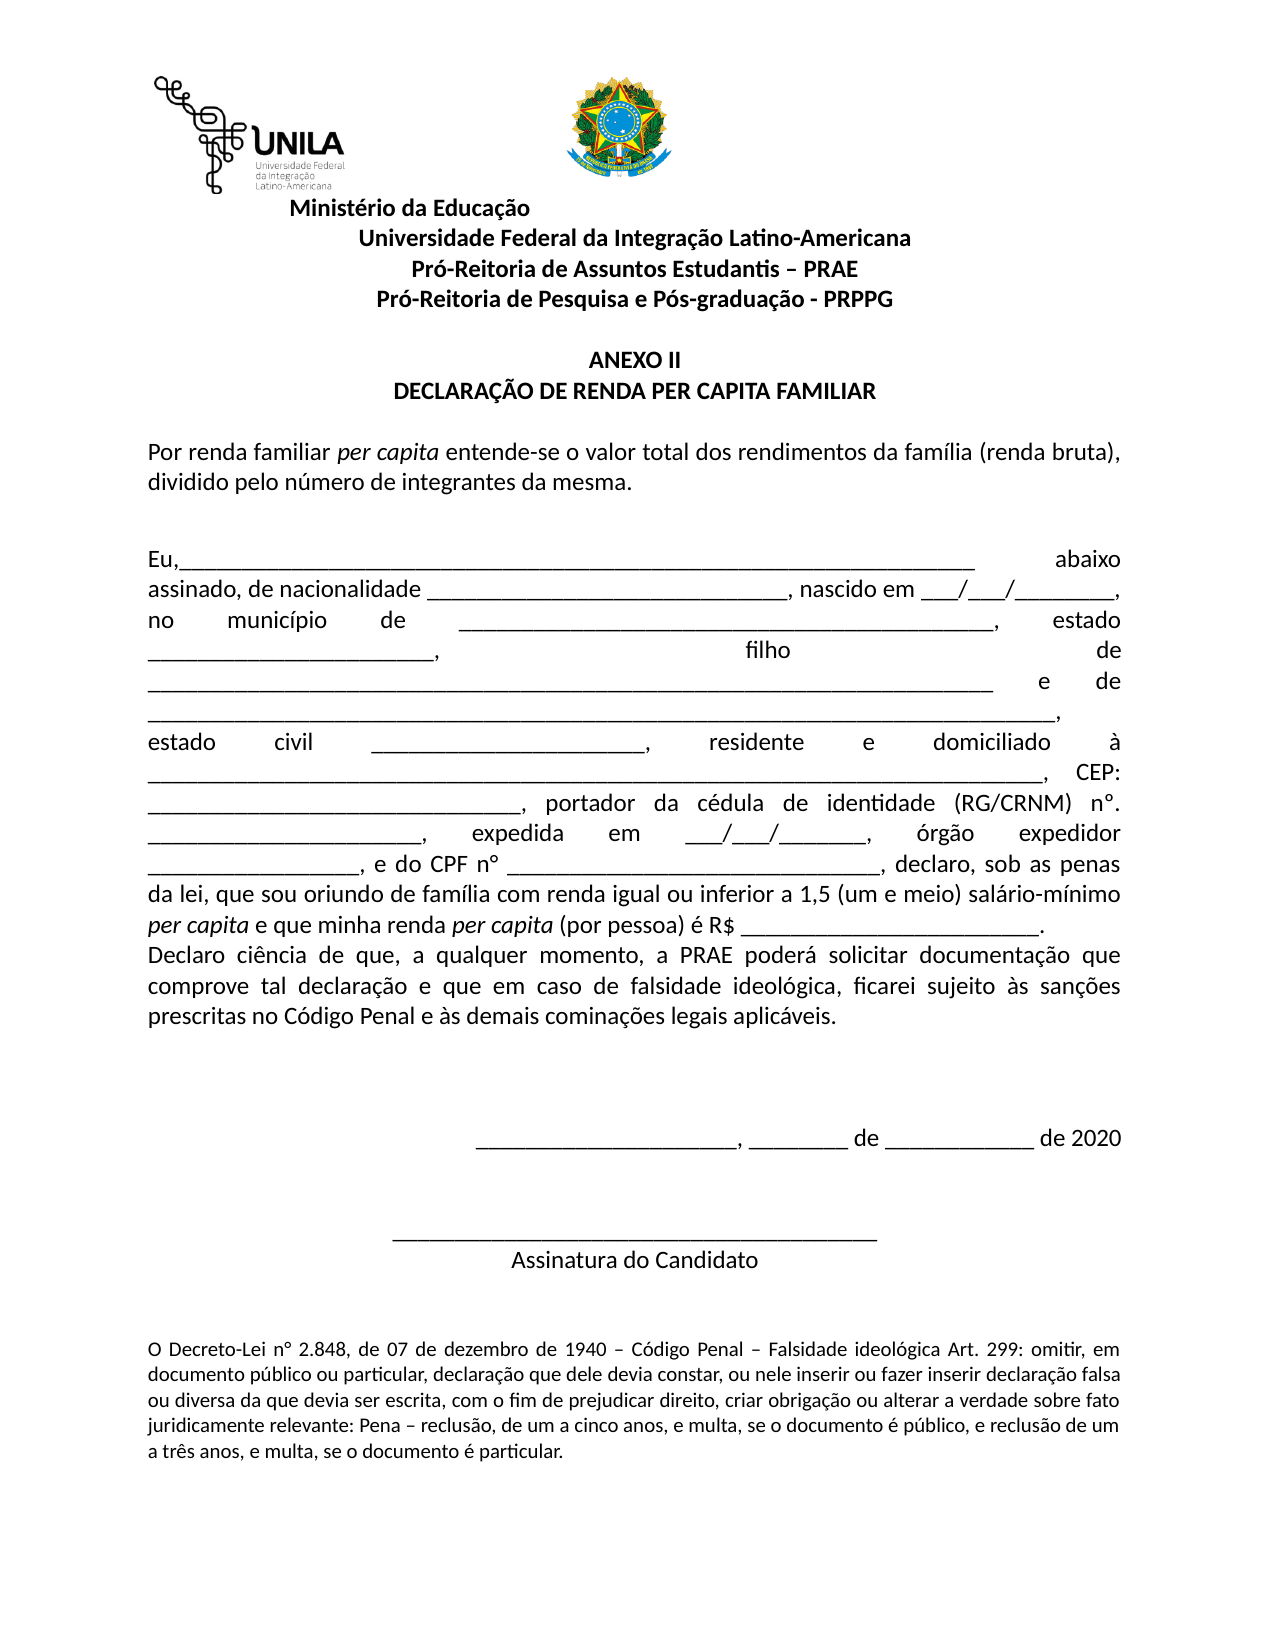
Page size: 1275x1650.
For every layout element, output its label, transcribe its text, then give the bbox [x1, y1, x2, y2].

text Eu,________________________________________________________________ abaixo assinado, de nacionalidade _____________________________, nascido em ___/___/________, no município de ___________________________________________, estado _______________________, filho de ____________________________________________________________________ e de _________________________________________________________________________, estado civil ______________________, residente e domiciliado à ________________________________________________________________________, CEP: ______________________________, portador da cédula de identidade (RG/CRNM) nº. ______________________, expedida em ___/___/_______, órgão expedidor _________________, e do CPF n° ______________________________, declaro, sob as penas da lei, que sou oriundo de família com renda igual ou inferior a 1,5 (um e meio) salário-mínimo per capita e que minha renda per capita (por pessoa) é R$ ________________________. [148, 543, 1122, 939]
text ANEXO II [148, 344, 1122, 375]
text Declaro ciência de que, a qualquer momento, a PRAE poderá solicitar documentação que comprove tal declaração e que em caso de falsidade ideológica, ficarei sujeito às sanções prescritas no Código Penal e às demais cominações legais aplicáveis. [148, 939, 1122, 1031]
text DECLARAÇÃO DE RENDA PER CAPITA FAMILIAR [148, 375, 1122, 405]
text Assinatura do Candidato [148, 1245, 1122, 1275]
text Por renda familiar per capita entende-se o valor total dos rendimentos da família (renda bruta), dividido pelo número de integrantes da mesma. [148, 436, 1122, 497]
text _______________________________________ [148, 1214, 1122, 1245]
text _____________________, ________ de ____________ de 2020 [148, 1123, 1122, 1153]
text O Decreto-Lei n° 2.848, de 07 de dezembro de 1940 – Código Penal – Falsidade ideológica Art. 299: omitir, em documento público ou particular, declaração que dele devia constar, ou nele inserir ou fazer inserir declaração falsa ou diversa da que devia ser escrita, com o fim de prejudicar direito, criar obrigação ou alterar a verdade sobre fato juridicamente relevante: Pena – reclusão, de um a cinco anos, e multa, se o documento é público, e reclusão de um a três anos, e multa, se o documento é particular. [148, 1336, 1122, 1463]
